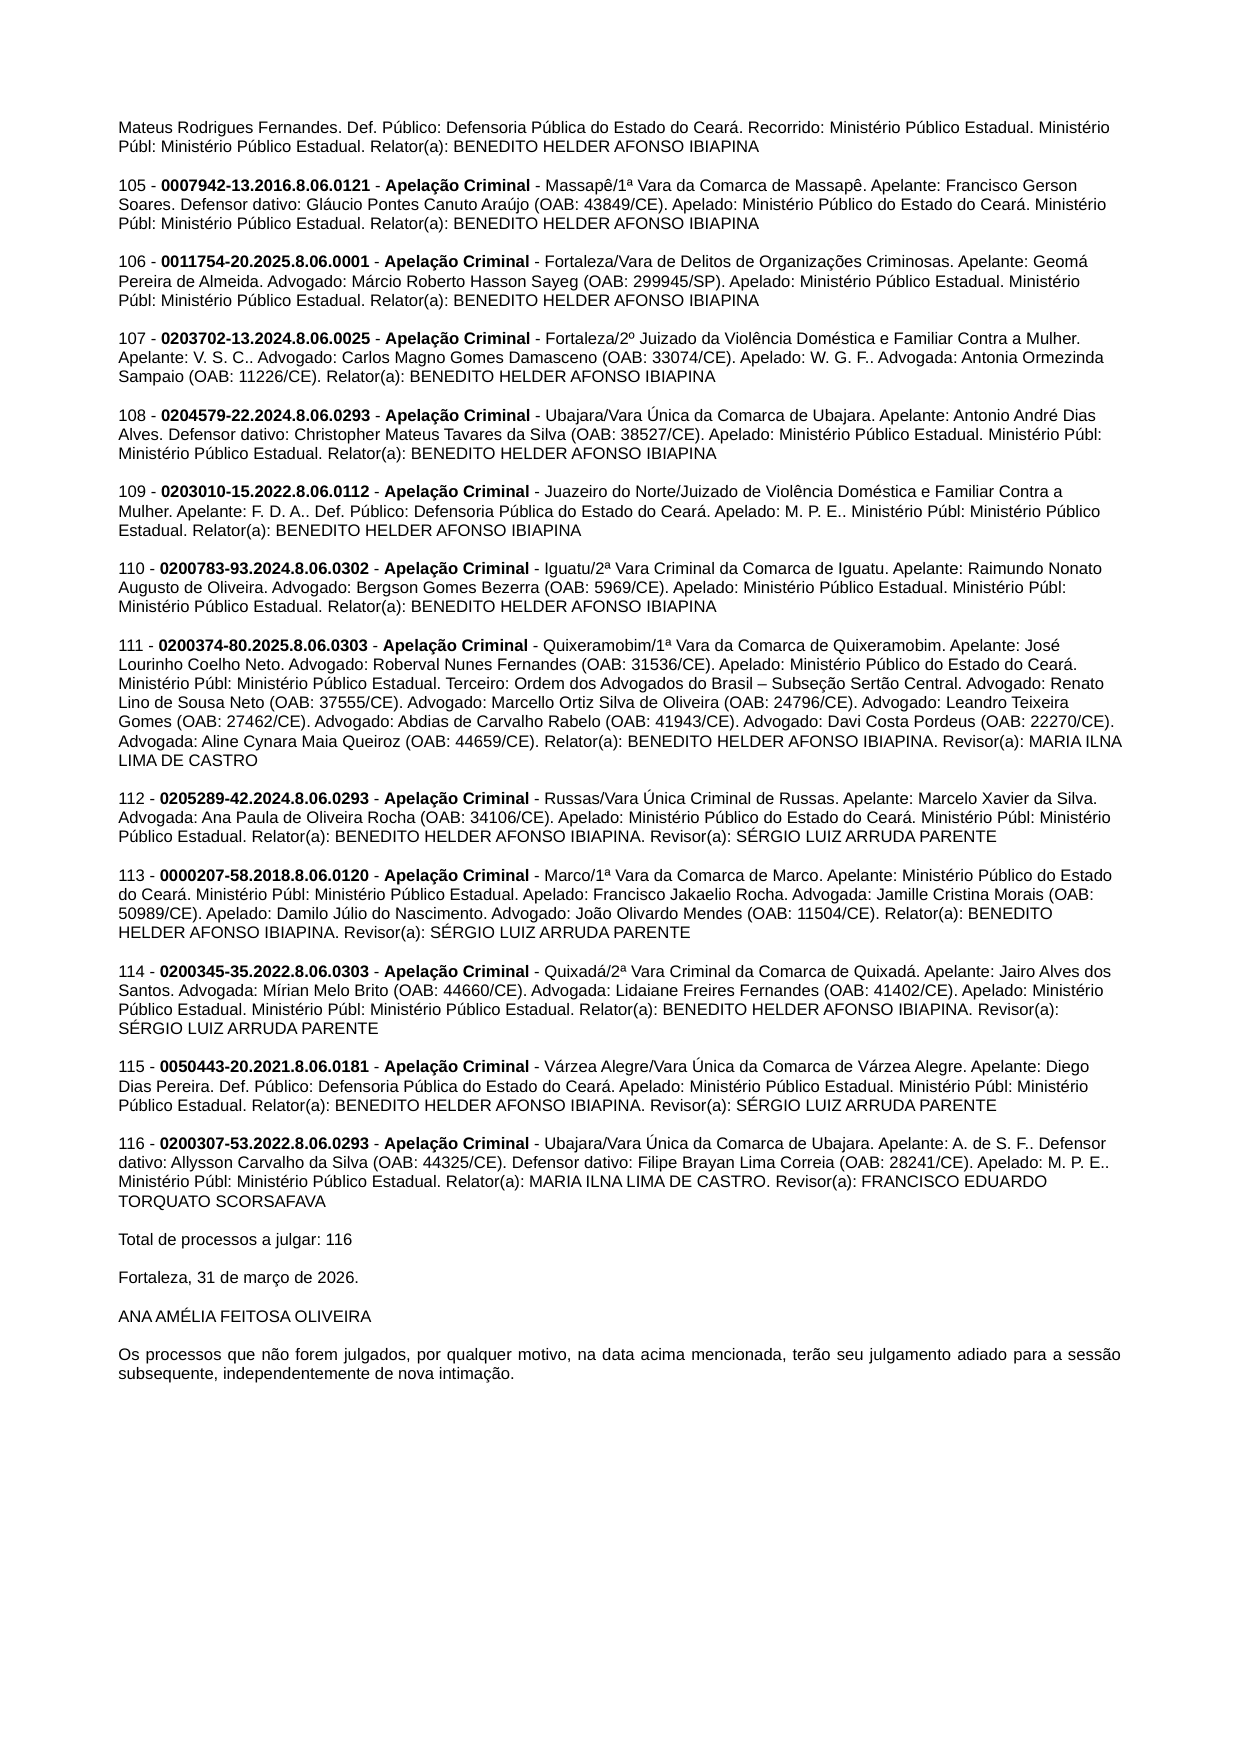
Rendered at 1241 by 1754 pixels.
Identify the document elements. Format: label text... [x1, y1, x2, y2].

text 110 - 0200783-93.2024.8.06.0302 - Apelação Criminal - Iguatu/2ª Vara Criminal da Comarca de Iguatu. Apelante: Raimundo Nonato Augusto de Oliveira. Advogado: Bergson Gomes Bezerra (OAB: 5969/CE). Apelado: Ministério Público Estadual. Ministério Públ: Ministério Público Estadual. Relator(a): BENEDITO HELDER AFONSO IBIAPINA [118, 559, 1122, 616]
text Fortaleza, 31 de março de 2026. [118, 1268, 1122, 1287]
text 111 - 0200374-80.2025.8.06.0303 - Apelação Criminal - Quixeramobim/1ª Vara da Comarca de Quixeramobim. Apelante: José Lourinho Coelho Neto. Advogado: Roberval Nunes Fernandes (OAB: 31536/CE). Apelado: Ministério Público do Estado do Ceará. Ministério Públ: Ministério Público Estadual. Terceiro: Ordem dos Advogados do Brasil – Subseção Sertão Central. Advogado: Renato Lino de Sousa Neto (OAB: 37555/CE). Advogado: Marcello Ortiz Silva de Oliveira (OAB: 24796/CE). Advogado: Leandro Teixeira Gomes (OAB: 27462/CE). Advogado: Abdias de Carvalho Rabelo (OAB: 41943/CE). Advogado: Davi Costa Pordeus (OAB: 22270/CE). Advogada: Aline Cynara Maia Queiroz (OAB: 44659/CE). Relator(a): BENEDITO HELDER AFONSO IBIAPINA. Revisor(a): MARIA ILNA LIMA DE CASTRO [118, 636, 1122, 770]
text 114 - 0200345-35.2022.8.06.0303 - Apelação Criminal - Quixadá/2ª Vara Criminal da Comarca de Quixadá. Apelante: Jairo Alves dos Santos. Advogada: Mírian Melo Brito (OAB: 44660/CE). Advogada: Lidaiane Freires Fernandes (OAB: 41402/CE). Apelado: Ministério Público Estadual. Ministério Públ: Ministério Público Estadual. Relator(a): BENEDITO HELDER AFONSO IBIAPINA. Revisor(a): SÉRGIO LUIZ ARRUDA PARENTE [118, 961, 1122, 1038]
text 106 - 0011754-20.2025.8.06.0001 - Apelação Criminal - Fortaleza/Vara de Delitos de Organizações Criminosas. Apelante: Geomá Pereira de Almeida. Advogado: Márcio Roberto Hasson Sayeg (OAB: 299945/SP). Apelado: Ministério Público Estadual. Ministério Públ: Ministério Público Estadual. Relator(a): BENEDITO HELDER AFONSO IBIAPINA [118, 252, 1122, 310]
text 105 - 0007942-13.2016.8.06.0121 - Apelação Criminal - Massapê/1ª Vara da Comarca de Massapê. Apelante: Francisco Gerson Soares. Defensor dativo: Gláucio Pontes Canuto Araújo (OAB: 43849/CE). Apelado: Ministério Público do Estado do Ceará. Ministério Públ: Ministério Público Estadual. Relator(a): BENEDITO HELDER AFONSO IBIAPINA [118, 176, 1122, 233]
text Total de processos a julgar: 116 [118, 1230, 1122, 1249]
text 108 - 0204579-22.2024.8.06.0293 - Apelação Criminal - Ubajara/Vara Única da Comarca de Ubajara. Apelante: Antonio André Dias Alves. Defensor dativo: Christopher Mateus Tavares da Silva (OAB: 38527/CE). Apelado: Ministério Público Estadual. Ministério Públ: Ministério Público Estadual. Relator(a): BENEDITO HELDER AFONSO IBIAPINA [118, 406, 1122, 463]
text Mateus Rodrigues Fernandes. Def. Público: Defensoria Pública do Estado do Ceará. Recorrido: Ministério Público Estadual. Ministério Públ: Ministério Público Estadual. Relator(a): BENEDITO HELDER AFONSO IBIAPINA [118, 118, 1122, 156]
text 115 - 0050443-20.2021.8.06.0181 - Apelação Criminal - Várzea Alegre/Vara Única da Comarca de Várzea Alegre. Apelante: Diego Dias Pereira. Def. Público: Defensoria Pública do Estado do Ceará. Apelado: Ministério Público Estadual. Ministério Públ: Ministério Público Estadual. Relator(a): BENEDITO HELDER AFONSO IBIAPINA. Revisor(a): SÉRGIO LUIZ ARRUDA PARENTE [118, 1057, 1122, 1115]
text Os processos que não forem julgados, por qualquer motivo, na data acima mencionada, terão seu julgamento adiado para a sessão subsequente, independentemente de nova intimação. [118, 1345, 1122, 1383]
text 109 - 0203010-15.2022.8.06.0112 - Apelação Criminal - Juazeiro do Norte/Juizado de Violência Doméstica e Familiar Contra a Mulher. Apelante: F. D. A.. Def. Público: Defensoria Pública do Estado do Ceará. Apelado: M. P. E.. Ministério Públ: Ministério Público Estadual. Relator(a): BENEDITO HELDER AFONSO IBIAPINA [118, 482, 1122, 540]
text 116 - 0200307-53.2022.8.06.0293 - Apelação Criminal - Ubajara/Vara Única da Comarca de Ubajara. Apelante: A. de S. F.. Defensor dativo: Allysson Carvalho da Silva (OAB: 44325/CE). Defensor dativo: Filipe Brayan Lima Correia (OAB: 28241/CE). Apelado: M. P. E.. Ministério Públ: Ministério Público Estadual. Relator(a): MARIA ILNA LIMA DE CASTRO. Revisor(a): FRANCISCO EDUARDO TORQUATO SCORSAFAVA [118, 1134, 1122, 1211]
text ANA AMÉLIA FEITOSA OLIVEIRA [118, 1306, 1122, 1326]
text 113 - 0000207-58.2018.8.06.0120 - Apelação Criminal - Marco/1ª Vara da Comarca de Marco. Apelante: Ministério Público do Estado do Ceará. Ministério Públ: Ministério Público Estadual. Apelado: Francisco Jakaelio Rocha. Advogada: Jamille Cristina Morais (OAB: 50989/CE). Apelado: Damilo Júlio do Nascimento. Advogado: João Olivardo Mendes (OAB: 11504/CE). Relator(a): BENEDITO HELDER AFONSO IBIAPINA. Revisor(a): SÉRGIO LUIZ ARRUDA PARENTE [118, 866, 1122, 942]
text 107 - 0203702-13.2024.8.06.0025 - Apelação Criminal - Fortaleza/2º Juizado da Violência Doméstica e Familiar Contra a Mulher. Apelante: V. S. C.. Advogado: Carlos Magno Gomes Damasceno (OAB: 33074/CE). Apelado: W. G. F.. Advogada: Antonia Ormezinda Sampaio (OAB: 11226/CE). Relator(a): BENEDITO HELDER AFONSO IBIAPINA [118, 329, 1122, 386]
text 112 - 0205289-42.2024.8.06.0293 - Apelação Criminal - Russas/Vara Única Criminal de Russas. Apelante: Marcelo Xavier da Silva. Advogada: Ana Paula de Oliveira Rocha (OAB: 34106/CE). Apelado: Ministério Público do Estado do Ceará. Ministério Públ: Ministério Público Estadual. Relator(a): BENEDITO HELDER AFONSO IBIAPINA. Revisor(a): SÉRGIO LUIZ ARRUDA PARENTE [118, 789, 1122, 846]
